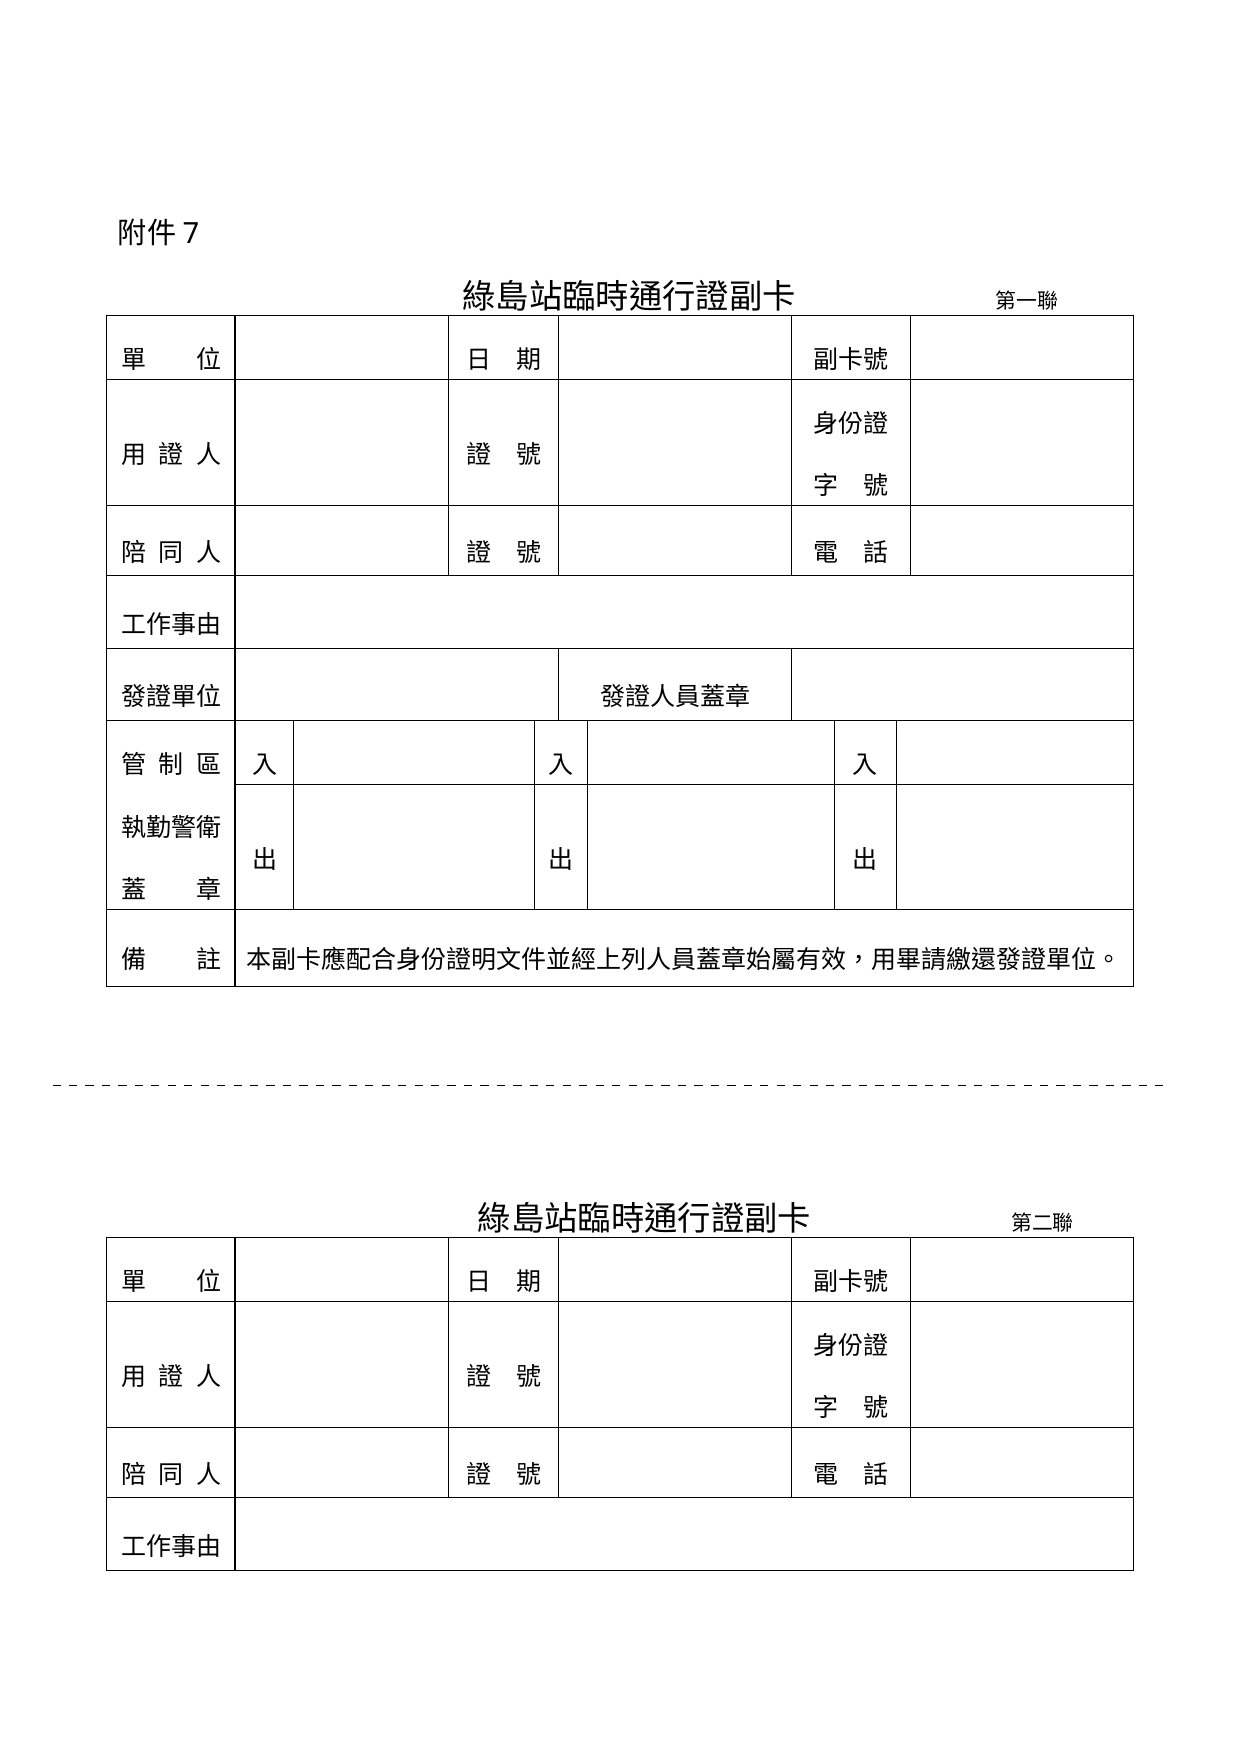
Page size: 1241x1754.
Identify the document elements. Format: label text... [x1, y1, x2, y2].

table_cell 入 [236, 721, 293, 784]
table_cell 證 號 [449, 506, 558, 575]
table_cell 工作事由 [107, 576, 234, 648]
table_cell 證 號 [449, 380, 558, 504]
table_cell 本副卡應配合身份證明文件並經上列人員蓋章始屬有效，用畢請繳還發證單位。 [236, 910, 1133, 986]
table_cell [236, 576, 1133, 648]
table_cell 身份證字 號 [792, 380, 910, 504]
table_cell [911, 316, 1133, 378]
table_cell 入 [835, 721, 896, 784]
table_cell 單 位 [107, 316, 234, 378]
table_cell 出 [236, 785, 293, 909]
table_cell [559, 506, 791, 575]
table_cell 證 號 [449, 1428, 558, 1497]
table_cell 出 [835, 785, 896, 909]
table_cell 單 位 [107, 1238, 234, 1301]
table_cell 用 證 人 [107, 380, 234, 504]
table_cell 電 話 [792, 506, 910, 575]
table_cell [236, 506, 448, 575]
table_cell 證 號 [449, 1302, 558, 1427]
table_cell 電 話 [792, 1428, 910, 1497]
table_cell 備 註 [107, 910, 234, 986]
table_cell 用 證 人 [107, 1302, 234, 1427]
table_cell [236, 380, 448, 504]
table_cell 工作事由 [107, 1498, 234, 1570]
table_cell [559, 1302, 791, 1427]
table_cell [911, 380, 1133, 504]
table_cell [911, 1302, 1133, 1427]
table_cell [792, 649, 1133, 720]
table_cell [294, 785, 534, 909]
table_cell 日 期 [449, 316, 558, 378]
table_cell 日 期 [449, 1238, 558, 1301]
table_header 綠島站臨時通行證副卡 第二聯 [106, 1174, 1134, 1237]
table_cell [236, 649, 558, 720]
table_cell [588, 785, 834, 909]
table_cell 陪 同 人 [107, 506, 234, 575]
table_cell [559, 316, 791, 378]
table_cell 管 制 區 執勤警衛蓋 章 [107, 721, 234, 909]
table_cell 出 [535, 785, 587, 909]
table_cell 陪 同 人 [107, 1428, 234, 1497]
table_cell [911, 506, 1133, 575]
table_cell [236, 1428, 448, 1497]
table_cell 副卡號 [792, 1238, 910, 1301]
table_cell 入 [535, 721, 587, 784]
table_cell [236, 1238, 448, 1301]
table_cell [897, 721, 1133, 784]
table_cell [897, 785, 1133, 909]
table_cell 副卡號 [792, 316, 910, 378]
table_cell 身份證字 號 [792, 1302, 910, 1427]
table_cell [911, 1238, 1133, 1301]
table_cell [294, 721, 534, 784]
table_cell 發證單位 [107, 649, 234, 720]
table_cell [588, 721, 834, 784]
table_cell 發證人員蓋章 [559, 649, 791, 720]
table_cell [559, 1428, 791, 1497]
table_cell [236, 316, 448, 378]
table_cell [559, 1238, 791, 1301]
table_cell [559, 380, 791, 504]
table_cell [236, 1498, 1133, 1570]
table_cell [236, 1302, 448, 1427]
table_header 附件7 綠島站臨時通行證副卡 第一聯 [106, 190, 1134, 314]
table_cell [911, 1428, 1133, 1497]
